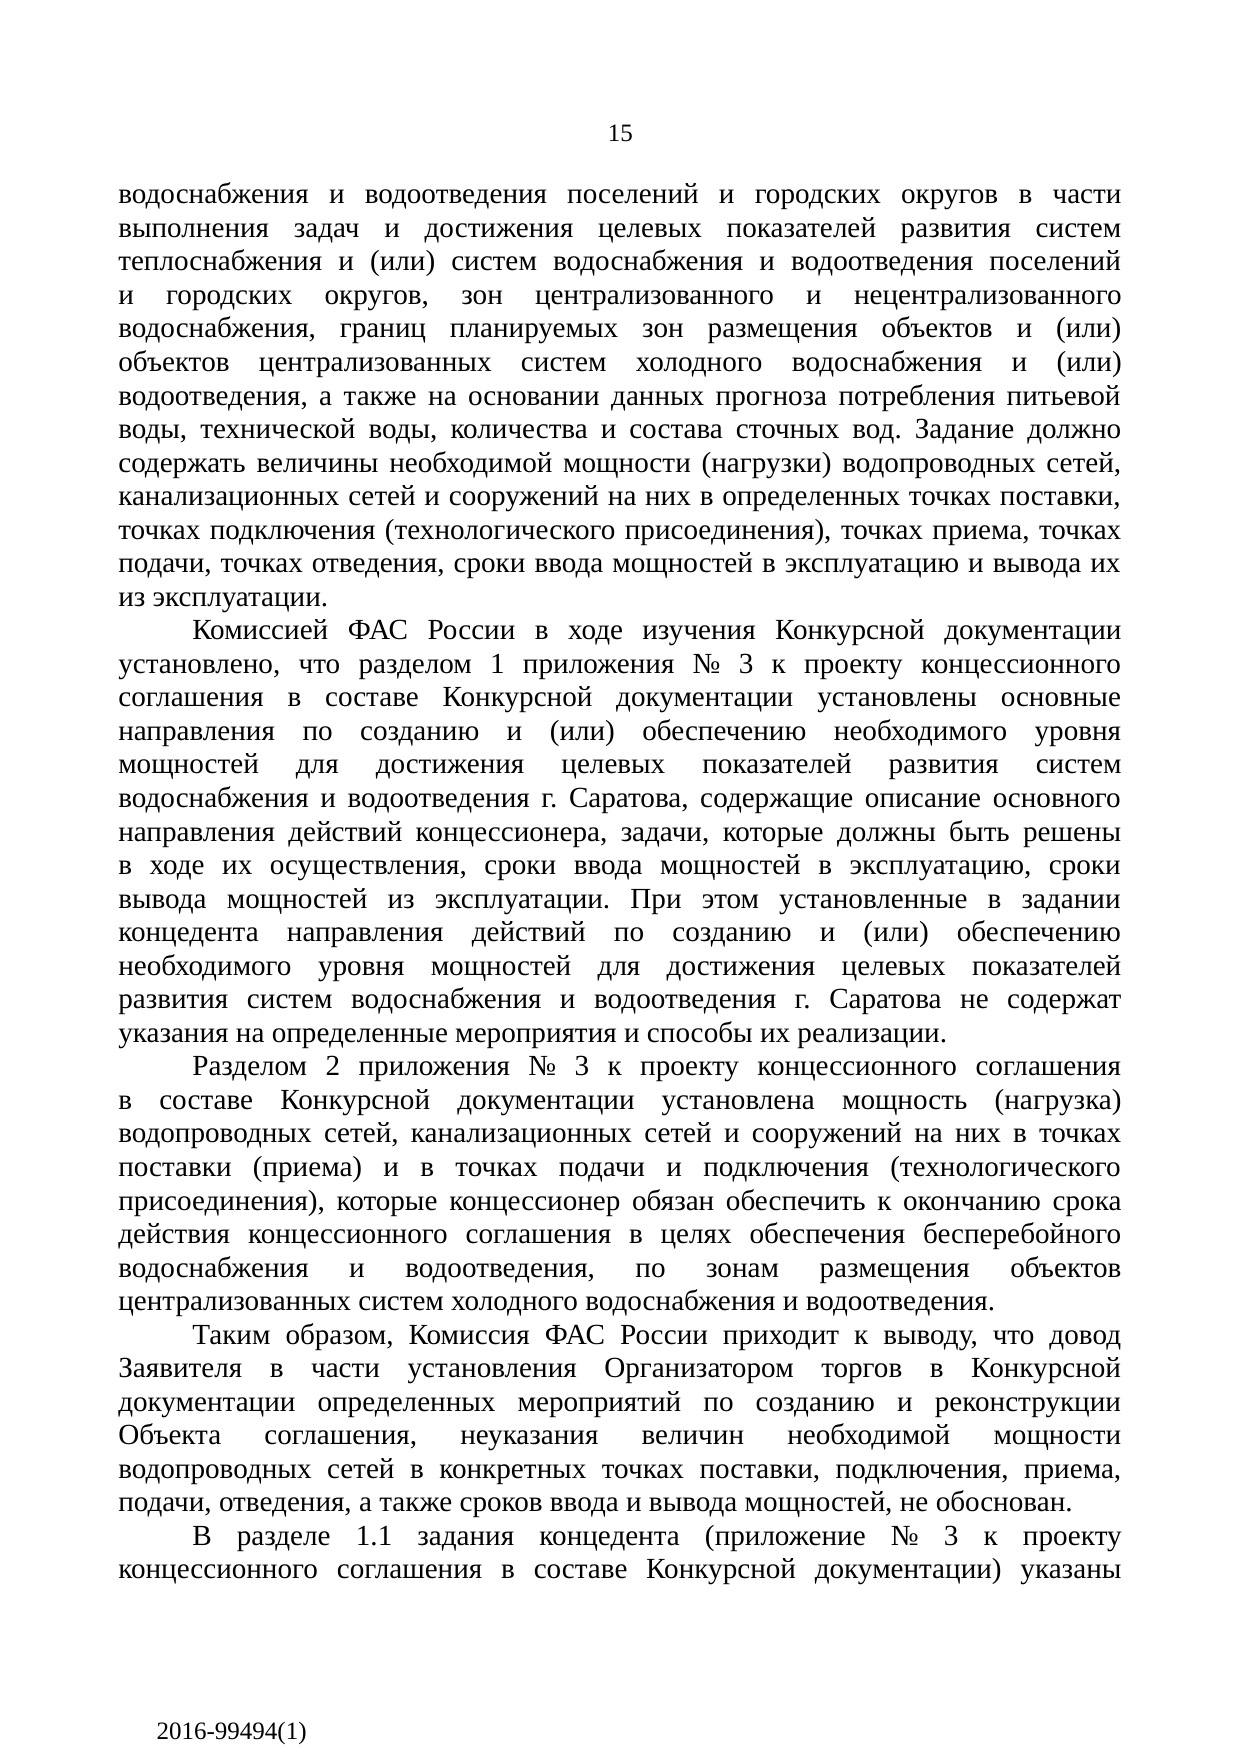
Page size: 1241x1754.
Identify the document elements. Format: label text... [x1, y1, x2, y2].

text водоснабжения и водоотведения поселений и городских округов в части выполнения задач и достижения целевых показателей развития систем теплоснабжения и (или) систем водоснабжения и водоотведения поселений и городских округов, зон централизованного и нецентрализованного водоснабжения, границ планируемых зон размещения объектов и (или) объектов централизованных систем холодного водоснабжения и (или) водоотведения, а также на основании данных прогноза потребления питьевой воды, технической воды, количества и состава сточных вод. Задание должно содержать величины необходимой мощности (нагрузки) водопроводных сетей, канализационных сетей и сооружений на них в определенных точках поставки, точках подключения (технологического присоединения), точках приема, точках подачи, точках отведения, сроки ввода мощностей в эксплуатацию и вывода их из эксплуатации. [118, 176, 1122, 612]
text Комиссией ФАС России в ходе изучения Конкурсной документации установлено, что разделом 1 приложения № 3 к проекту концессионного соглашения в составе Конкурсной документации установлены основные направления по созданию и (или) обеспечению необходимого уровня мощностей для достижения целевых показателей развития систем водоснабжения и водоотведения г. Саратова, содержащие описание основного направления действий концессионера, задачи, которые должны быть решены в ходе их осуществления, сроки ввода мощностей в эксплуатацию, сроки вывода мощностей из эксплуатации. При этом установленные в задании концедента направления действий по созданию и (или) обеспечению необходимого уровня мощностей для достижения целевых показателей развития систем водоснабжения и водоотведения г. Саратова не содержат указания на определенные мероприятия и способы их реализации. [118, 612, 1122, 1048]
text Разделом 2 приложения № 3 к проекту концессионного соглашения в составе Конкурсной документации установлена мощность (нагрузка) водопроводных сетей, канализационных сетей и сооружений на них в точках поставки (приема) и в точках подачи и подключения (технологического присоединения), которые концессионер обязан обеспечить к окончанию срока действия концессионного соглашения в целях обеспечения бесперебойного водоснабжения и водоотведения, по зонам размещения объектов централизованных систем холодного водоснабжения и водоотведения. [118, 1048, 1122, 1317]
text Таким образом, Комиссия ФАС России приходит к выводу, что довод Заявителя в части установления Организатором торгов в Конкурсной документации определенных мероприятий по созданию и реконструкции Объекта соглашения, неуказания величин необходимой мощности водопроводных сетей в конкретных точках поставки, подключения, приема, подачи, отведения, а также сроков ввода и вывода мощностей, не обоснован. [118, 1317, 1122, 1518]
text В разделе 1.1 задания концедента (приложение № 3 к проекту концессионного соглашения в составе Конкурсной документации) указаны [118, 1518, 1122, 1585]
